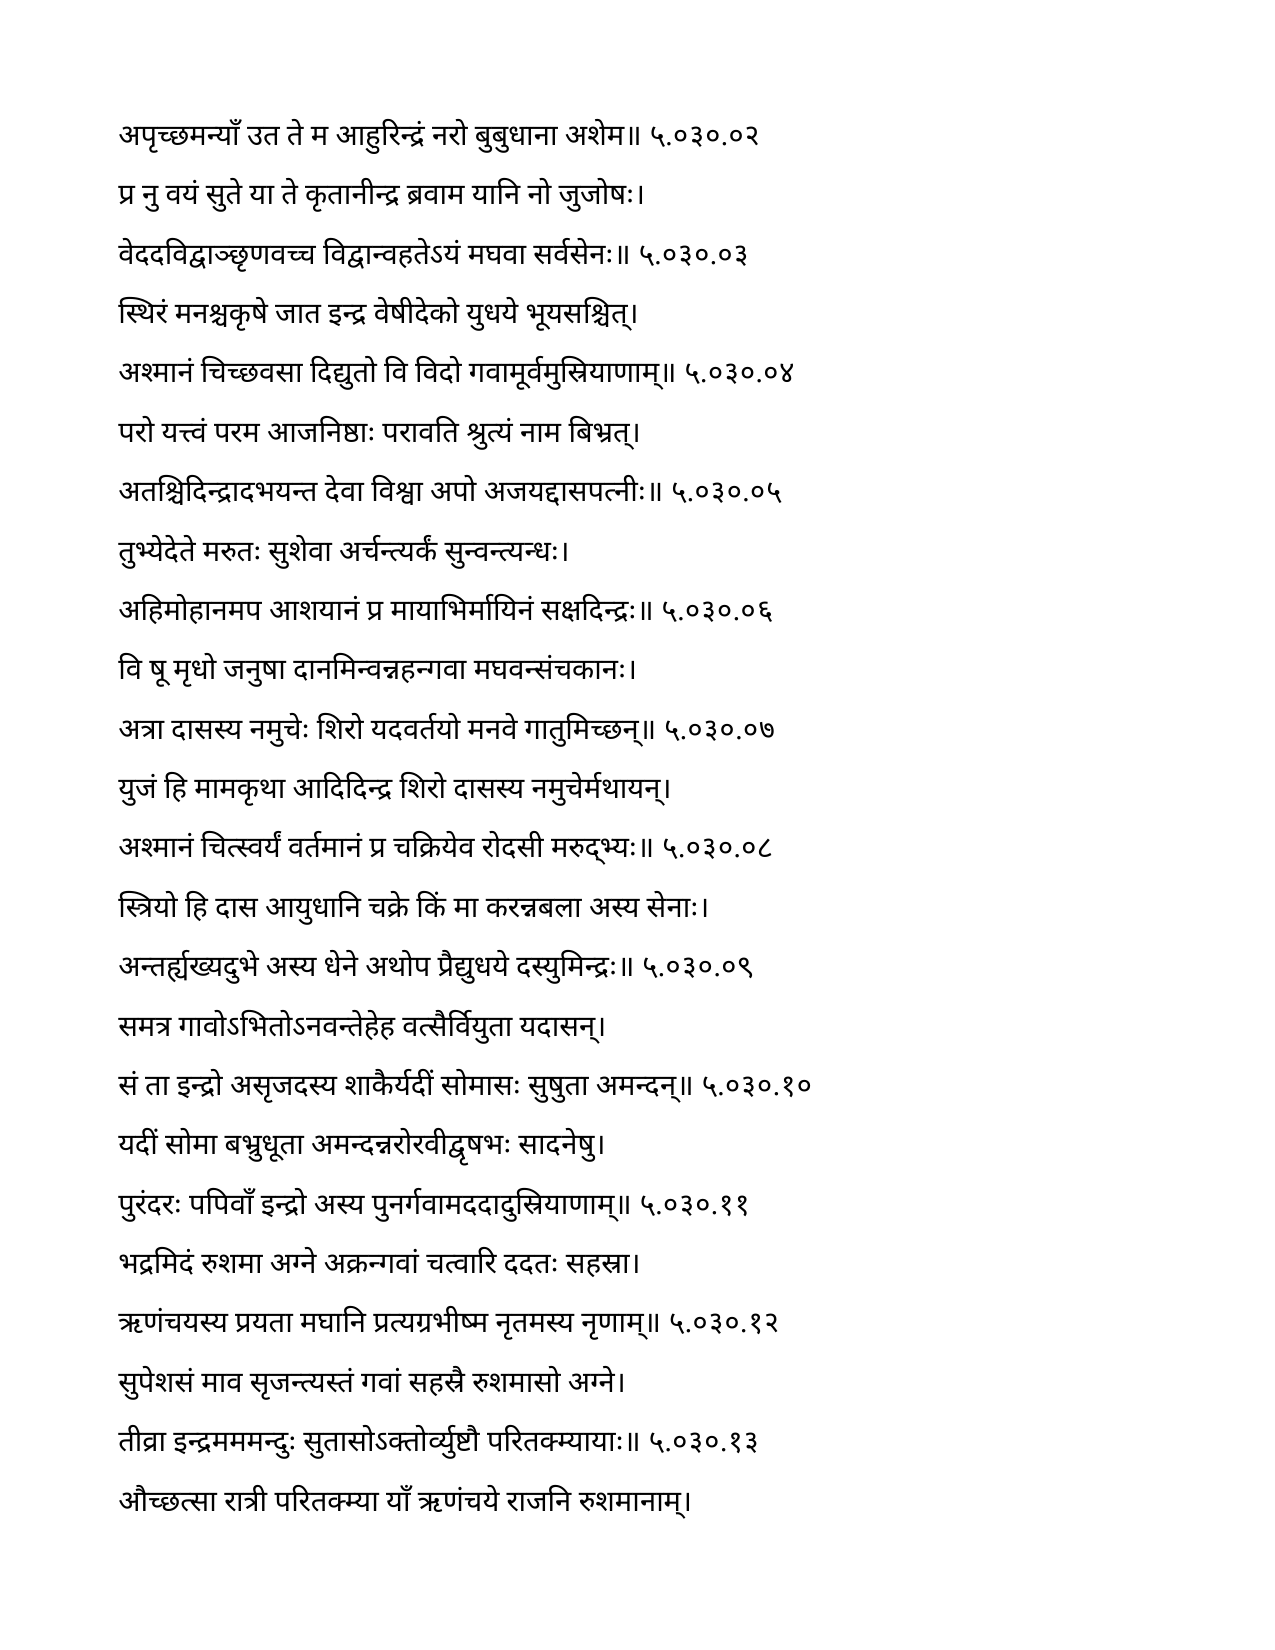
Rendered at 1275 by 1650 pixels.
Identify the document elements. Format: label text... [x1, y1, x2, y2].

text सं ता इन्द्रो असृजदस्य शाकैर्यदीं सोमासः सुषुता अमन्दन्॥ ५.०३०.१० [118, 1068, 1157, 1102]
text प्र नु वयं सुते या ते कृतानीन्द्र ब्रवाम यानि नो जुजोषः। [118, 177, 1157, 211]
text अश्मानं चिच्छवसा दिद्युतो वि विदो गवामूर्वमुस्रियाणाम्॥ ५.०३०.०४ [349, 356, 537, 389]
text अश्मानं चित्स्वर्यं वर्तमानं प्र चक्रियेव रोदसी मरुद्भ्यः॥ ५.०३०.०८ [118, 831, 1157, 864]
text ऋणंचयस्य प्रयता मघानि प्रत्यग्रभीष्म नृतमस्य नृणाम्॥ ५.०३०.१२ [118, 1306, 1157, 1339]
text यदीं सोमा बभ्रुधूता अमन्दन्नरोरवीद्वृषभः सादनेषु। [118, 1127, 1157, 1161]
text भद्रमिदं रुशमा अग्ने अक्रन्गवां चत्वारि ददतः सहस्रा। [118, 1246, 1157, 1280]
text अश्मानं चिच्छवसा दिद्युतो वि विदो गवामूर्वमुस्रियाणाम्॥ ५.०३०.०४ [118, 356, 350, 389]
text अतश्चिदिन्द्रादभयन्त देवा विश्वा अपो अजयद्दासपत्नीः॥ ५.०३०.०५ [118, 474, 1157, 508]
text स्थिरं मनश्चकृषे जात इन्द्र वेषीदेको युधये भूयसश्चित्। [118, 296, 1157, 330]
text युजं हि मामकृथा आदिदिन्द्र शिरो दासस्य नमुचेर्मथायन्। [118, 771, 1157, 805]
text तुभ्येदेते मरुतः सुशेवा अर्चन्त्यर्कं सुन्वन्त्यन्धः। [118, 534, 1157, 567]
text तीव्रा इन्द्रमममन्दुः सुतासोऽक्तोर्व्युष्टौ परितक्म्यायाः॥ ५.०३०.१३ [118, 1424, 1157, 1458]
text परो यत्त्वं परम आजनिष्ठाः परावति श्रुत्यं नाम बिभ्रत्। [118, 415, 1157, 448]
text सुपेशसं माव सृजन्त्यस्तं गवां सहस्रै रुशमासो अग्ने। [118, 1365, 1157, 1398]
text अहिमोहानमप आशयानं प्र मायाभिर्मायिनं सक्षदिन्द्रः॥ ५.०३०.०६ [118, 593, 1157, 627]
text अत्रा दासस्य नमुचेः शिरो यदवर्तयो मनवे गातुमिच्छन्॥ ५.०३०.०७ [118, 712, 1157, 745]
text अपृच्छमन्याँ उत ते म आहुरिन्द्रं नरो बुबुधाना अशेम॥ ५.०३०.०२ [118, 118, 1157, 152]
text अश्मानं चिच्छवसा दिद्युतो वि विदो गवामूर्वमुस्रियाणाम्॥ ५.०३०.०४ [557, 356, 1157, 389]
text पुरंदरः पपिवाँ इन्द्रो अस्य पुनर्गवामददादुस्रियाणाम्॥ ५.०३०.११ [118, 1187, 1157, 1220]
text अन्तर्ह्यख्यदुभे अस्य धेने अथोप प्रैद्युधये दस्युमिन्द्रः॥ ५.०३०.०९ [118, 949, 1157, 983]
text स्त्रियो हि दास आयुधानि चक्रे किं मा करन्नबला अस्य सेनाः। [118, 890, 1157, 923]
text वेददविद्वाञ्छृणवच्च विद्वान्वहतेऽयं मघवा सर्वसेनः॥ ५.०३०.०३ [118, 237, 1157, 270]
text वि षू मृधो जनुषा दानमिन्वन्नहन्गवा मघवन्संचकानः। [118, 652, 1157, 686]
text औच्छत्सा रात्री परितक्म्या याँ ऋणंचये राजनि रुशमानाम्। [118, 1484, 1157, 1517]
text समत्र गावोऽभितोऽनवन्तेहेह वत्सैर्वियुता यदासन्। [118, 1009, 1157, 1042]
